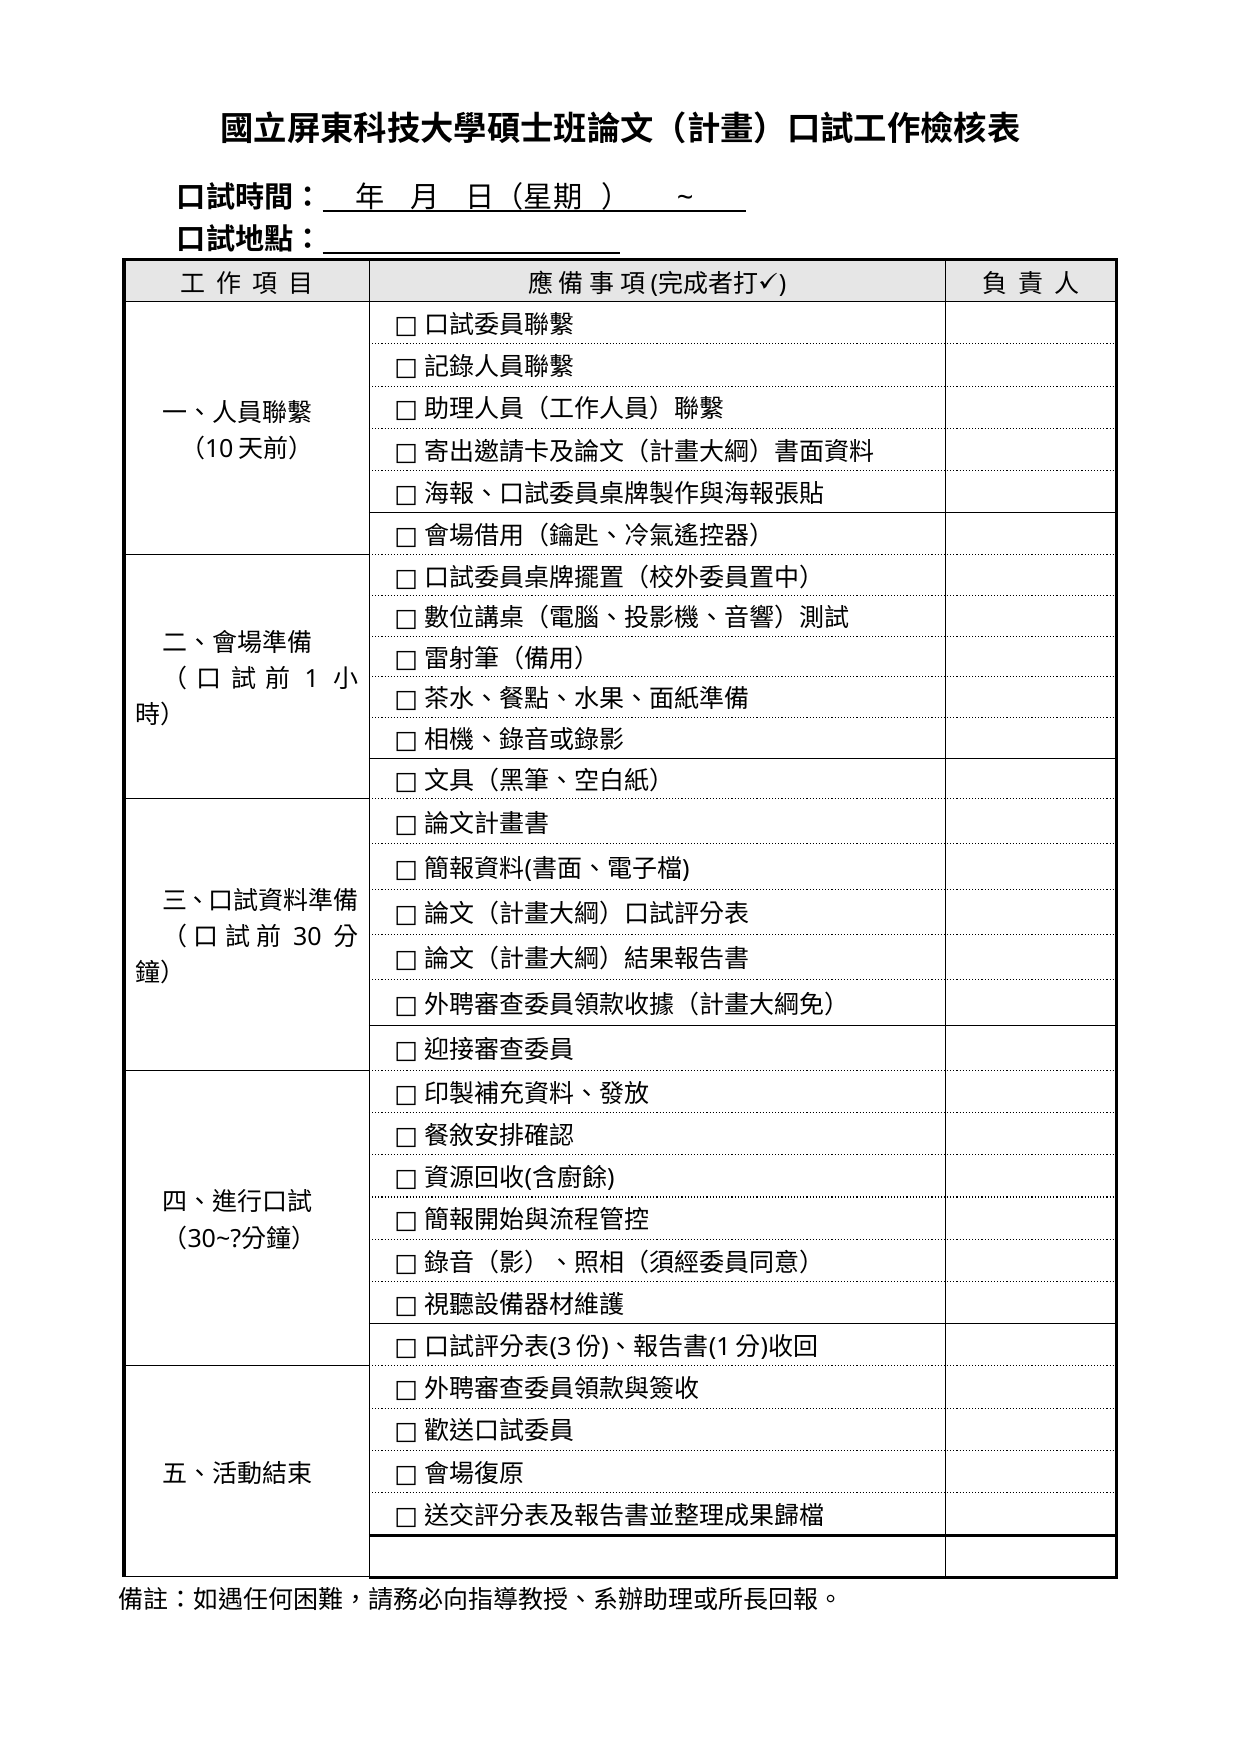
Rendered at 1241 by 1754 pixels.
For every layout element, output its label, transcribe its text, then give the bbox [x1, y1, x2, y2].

table_cell [946, 1324, 1115, 1365]
table_header 應 備 事 項 (完成者打) [370, 261, 945, 301]
table_cell 三、口試資料準備 （口試前30分鐘） [126, 799, 369, 1070]
table_cell [946, 595, 1115, 636]
table_cell □ 簡報開始與流程管控 [370, 1196, 945, 1239]
text 口試地點： [118, 216, 1122, 258]
text 備註：如遇任何困難，請務必向指導教授、系辦助理或所長回報。 [118, 1579, 1122, 1616]
table_cell [946, 1365, 1115, 1407]
table_cell □ 記錄人員聯繫 [370, 343, 945, 386]
table_cell [946, 428, 1115, 470]
table_cell □ 資源回收(含廚餘) [370, 1154, 945, 1196]
table_cell [946, 1026, 1115, 1070]
table_cell □ 口試委員聯繫 [370, 302, 945, 343]
table_cell □ 外聘審查委員領款收據（計畫大綱免） [370, 979, 945, 1024]
table_cell □ 歡送口試委員 [370, 1408, 945, 1449]
table_cell □ 口試評分表(3份)、報告書(1分)收回 [370, 1324, 945, 1365]
table_cell [946, 470, 1115, 512]
table_cell [946, 1408, 1115, 1449]
table_cell □ 口試委員桌牌擺置（校外委員置中） [370, 554, 945, 595]
table_cell □ 視聽設備器材維護 [370, 1281, 945, 1323]
text 國立屏東科技大學碩士班論文（計畫）口試工作檢核表 [118, 101, 1122, 149]
table_cell 五、活動結束 [126, 1366, 369, 1576]
table_cell □ 文具（黑筆、空白紙） [370, 759, 945, 798]
table_cell 二、會場準備 （口試前1小時） [126, 555, 369, 798]
table_cell □ 數位講桌（電腦、投影機、音響）測試 [370, 595, 945, 636]
table_cell [946, 513, 1115, 554]
table_cell □ 論文計畫書 [370, 798, 945, 843]
table_cell □ 簡報資料(書面、電子檔) [370, 843, 945, 889]
table_cell [946, 1196, 1115, 1239]
text 口試時間： 年 月 日（星期 ） ~ [118, 173, 1122, 216]
table_cell □ 錄音（影）、照相（須經委員同意） [370, 1239, 945, 1281]
table_cell [946, 759, 1115, 798]
table_cell [946, 717, 1115, 757]
table_cell □ 茶水、餐點、水果、面紙準備 [370, 676, 945, 717]
table_cell □ 論文（計畫大綱）結果報告書 [370, 934, 945, 979]
table_cell [946, 636, 1115, 676]
table_cell □ 相機、錄音或錄影 [370, 717, 945, 757]
table_cell [946, 1112, 1115, 1154]
table_cell [946, 979, 1115, 1024]
table_cell [946, 934, 1115, 979]
table_cell [946, 889, 1115, 934]
table_cell [946, 676, 1115, 717]
table_cell [946, 302, 1115, 343]
table_cell [946, 343, 1115, 386]
table_cell [946, 1450, 1115, 1492]
table_cell [946, 1070, 1115, 1112]
table_cell 四、進行口試 （30~?分鐘） [126, 1071, 369, 1365]
table_cell 一、人員聯繫 （10天前） [126, 302, 369, 554]
table_header 工 作 項 目 [126, 261, 369, 301]
table_cell [370, 1537, 945, 1576]
table_cell □ 雷射筆（備用） [370, 636, 945, 676]
table_cell □ 會場借用（鑰匙、冷氣遙控器） [370, 513, 945, 554]
table_cell □ 印製補充資料、發放 [370, 1070, 945, 1112]
table_cell [946, 1492, 1115, 1534]
table_cell □ 餐敘安排確認 [370, 1112, 945, 1154]
table_cell □ 迎接審查委員 [370, 1026, 945, 1070]
table_cell [946, 1239, 1115, 1281]
table_cell □ 論文（計畫大綱）口試評分表 [370, 889, 945, 934]
table_cell □ 寄出邀請卡及論文（計畫大綱）書面資料 [370, 428, 945, 470]
table_cell [946, 554, 1115, 595]
table_cell [946, 843, 1115, 889]
table_cell □ 外聘審查委員領款與簽收 [370, 1365, 945, 1407]
table_header 負 責 人 [946, 261, 1115, 301]
table_cell [946, 1537, 1115, 1576]
table_cell □ 海報、口試委員桌牌製作與海報張貼 [370, 470, 945, 512]
table_cell □ 會場復原 [370, 1450, 945, 1492]
table_cell [946, 386, 1115, 428]
table_cell [946, 1154, 1115, 1196]
table_cell □ 助理人員（工作人員）聯繫 [370, 386, 945, 428]
table_cell [946, 798, 1115, 843]
table_cell □ 送交評分表及報告書並整理成果歸檔 [370, 1492, 945, 1534]
table_cell [946, 1281, 1115, 1323]
